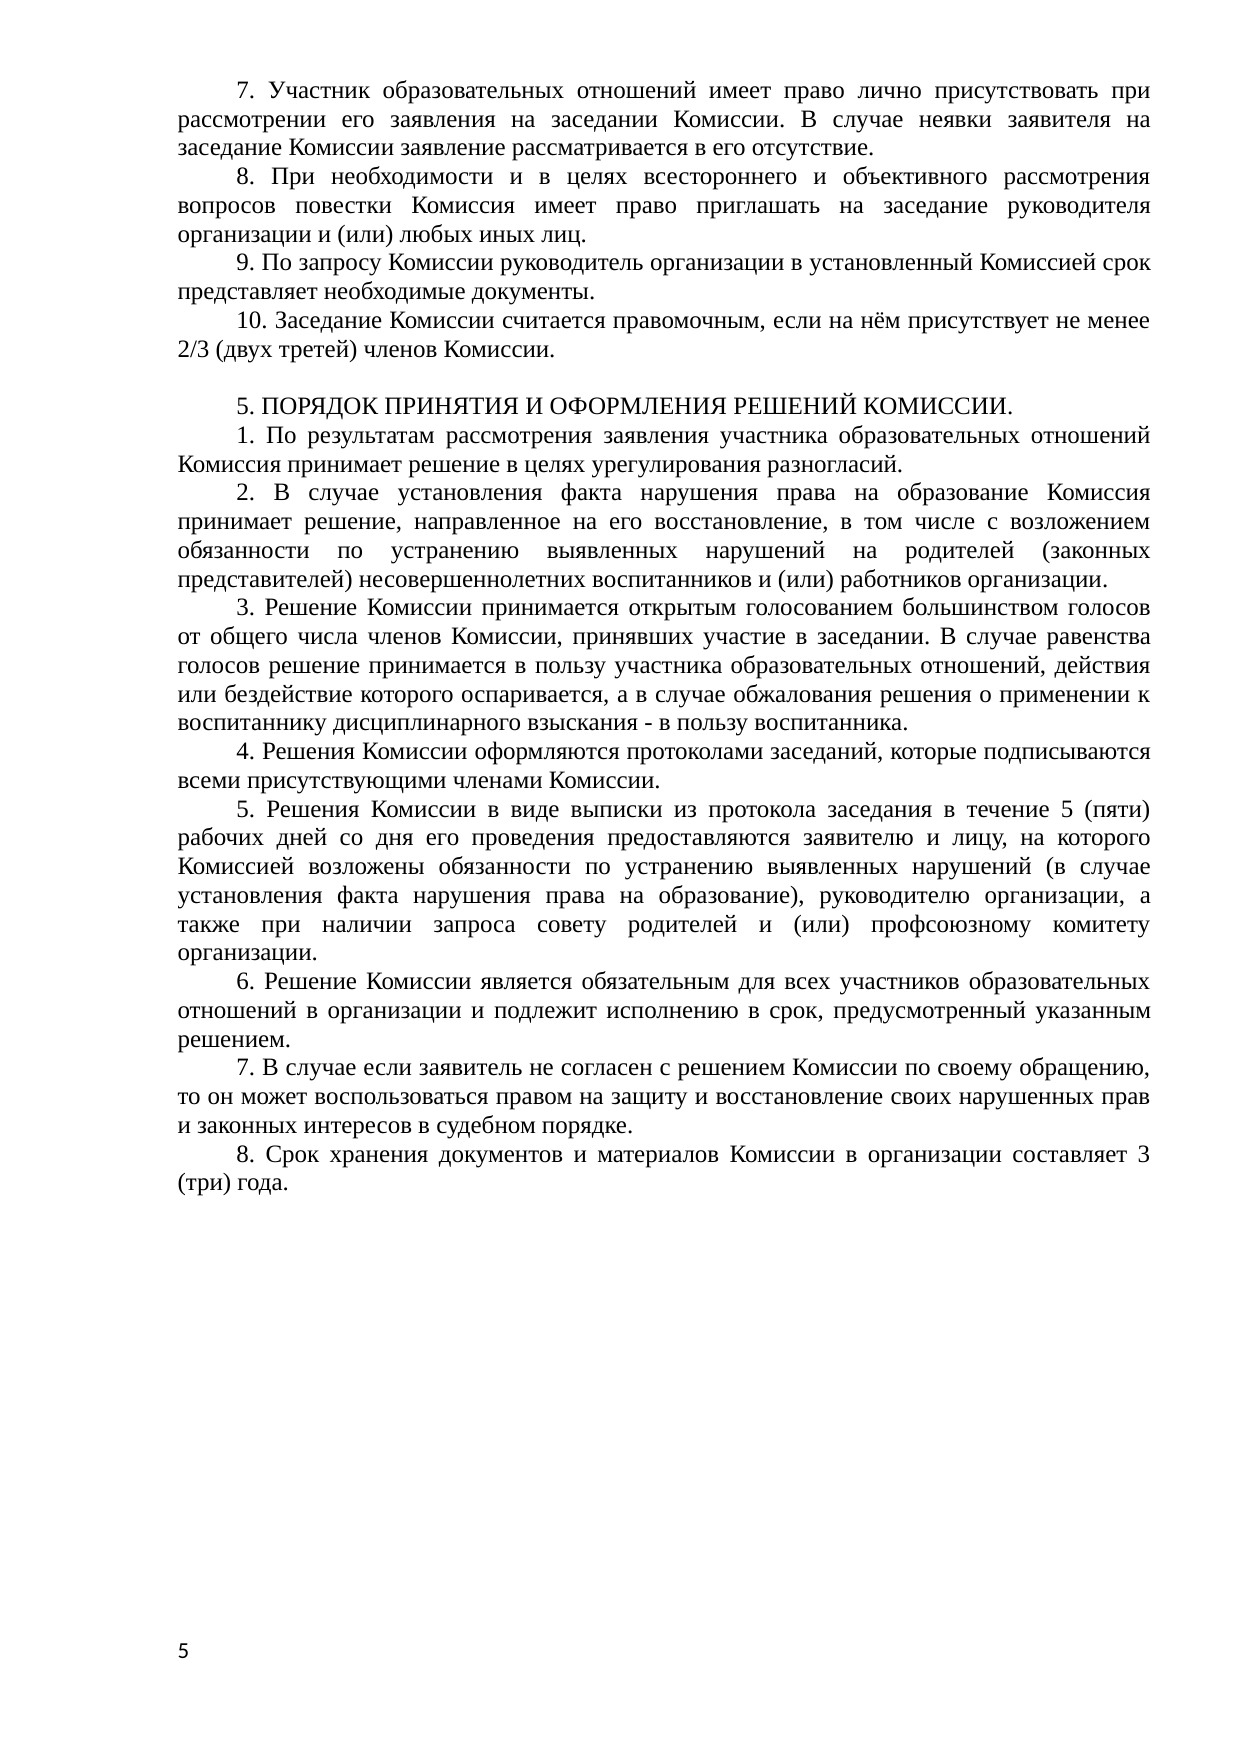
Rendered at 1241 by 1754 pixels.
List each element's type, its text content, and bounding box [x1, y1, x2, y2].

text 7. Участник образовательных отношений имеет право лично присутствовать при рассмотрении его заявления на заседании Комиссии. В случае неявки заявителя на заседание Комиссии заявление рассматривается в его отсутствие. [177, 75, 1152, 161]
text 5. ПОРЯДОК ПРИНЯТИЯ И ОФОРМЛЕНИЯ РЕШЕНИЙ КОМИССИИ. [177, 391, 1152, 420]
text 2. В случае установления факта нарушения права на образование Комиссия принимает решение, направленное на его восстановление, в том числе с возложением обязанности по устранению выявленных нарушений на родителей (законных представителей) несовершеннолетних воспитанников и (или) работников организации. [177, 477, 1152, 592]
text 5. Решения Комиссии в виде выписки из протокола заседания в течение 5 (пяти) рабочих дней со дня его проведения предоставляются заявителю и лицу, на которого Комиссией возложены обязанности по устранению выявленных нарушений (в случае установления факта нарушения права на образование), руководителю организации, а также при наличии запроса совету родителей и (или) профсоюзному комитету организации. [177, 794, 1152, 966]
text 8. При необходимости и в целях всестороннего и объективного рассмотрения вопросов повестки Комиссия имеет право приглашать на заседание руководителя организации и (или) любых иных лиц. [177, 161, 1152, 247]
text 9. По запросу Комиссии руководитель организации в установленный Комиссией срок представляет необходимые документы. [177, 247, 1152, 305]
text 1. По результатам рассмотрения заявления участника образовательных отношений Комиссия принимает решение в целях урегулирования разногласий. [177, 420, 1152, 477]
text 6. Решение Комиссии является обязательным для всех участников образовательных отношений в организации и подлежит исполнению в срок, предусмотренный указанным решением. [177, 966, 1152, 1052]
text 4. Решения Комиссии оформляются протоколами заседаний, которые подписываются всеми присутствующими членами Комиссии. [177, 736, 1152, 794]
text 10. Заседание Комиссии считается правомочным, если на нём присутствует не менее 2/3 (двух третей) членов Комиссии. [177, 305, 1152, 362]
text 7. В случае если заявитель не согласен с решением Комиссии по своему обращению, то он может воспользоваться правом на защиту и восстановление своих нарушенных прав и законных интересов в судебном порядке. [177, 1052, 1152, 1139]
text 3. Решение Комиссии принимается открытым голосованием большинством голосов от общего числа членов Комиссии, принявших участие в заседании. В случае равенства голосов решение принимается в пользу участника образовательных отношений, действия или бездействие которого оспаривается, а в случае обжалования решения о применении к воспитаннику дисциплинарного взыскания - в пользу воспитанника. [177, 592, 1152, 736]
text 8. Срок хранения документов и материалов Комиссии в организации составляет 3 (три) года. [177, 1139, 1152, 1196]
